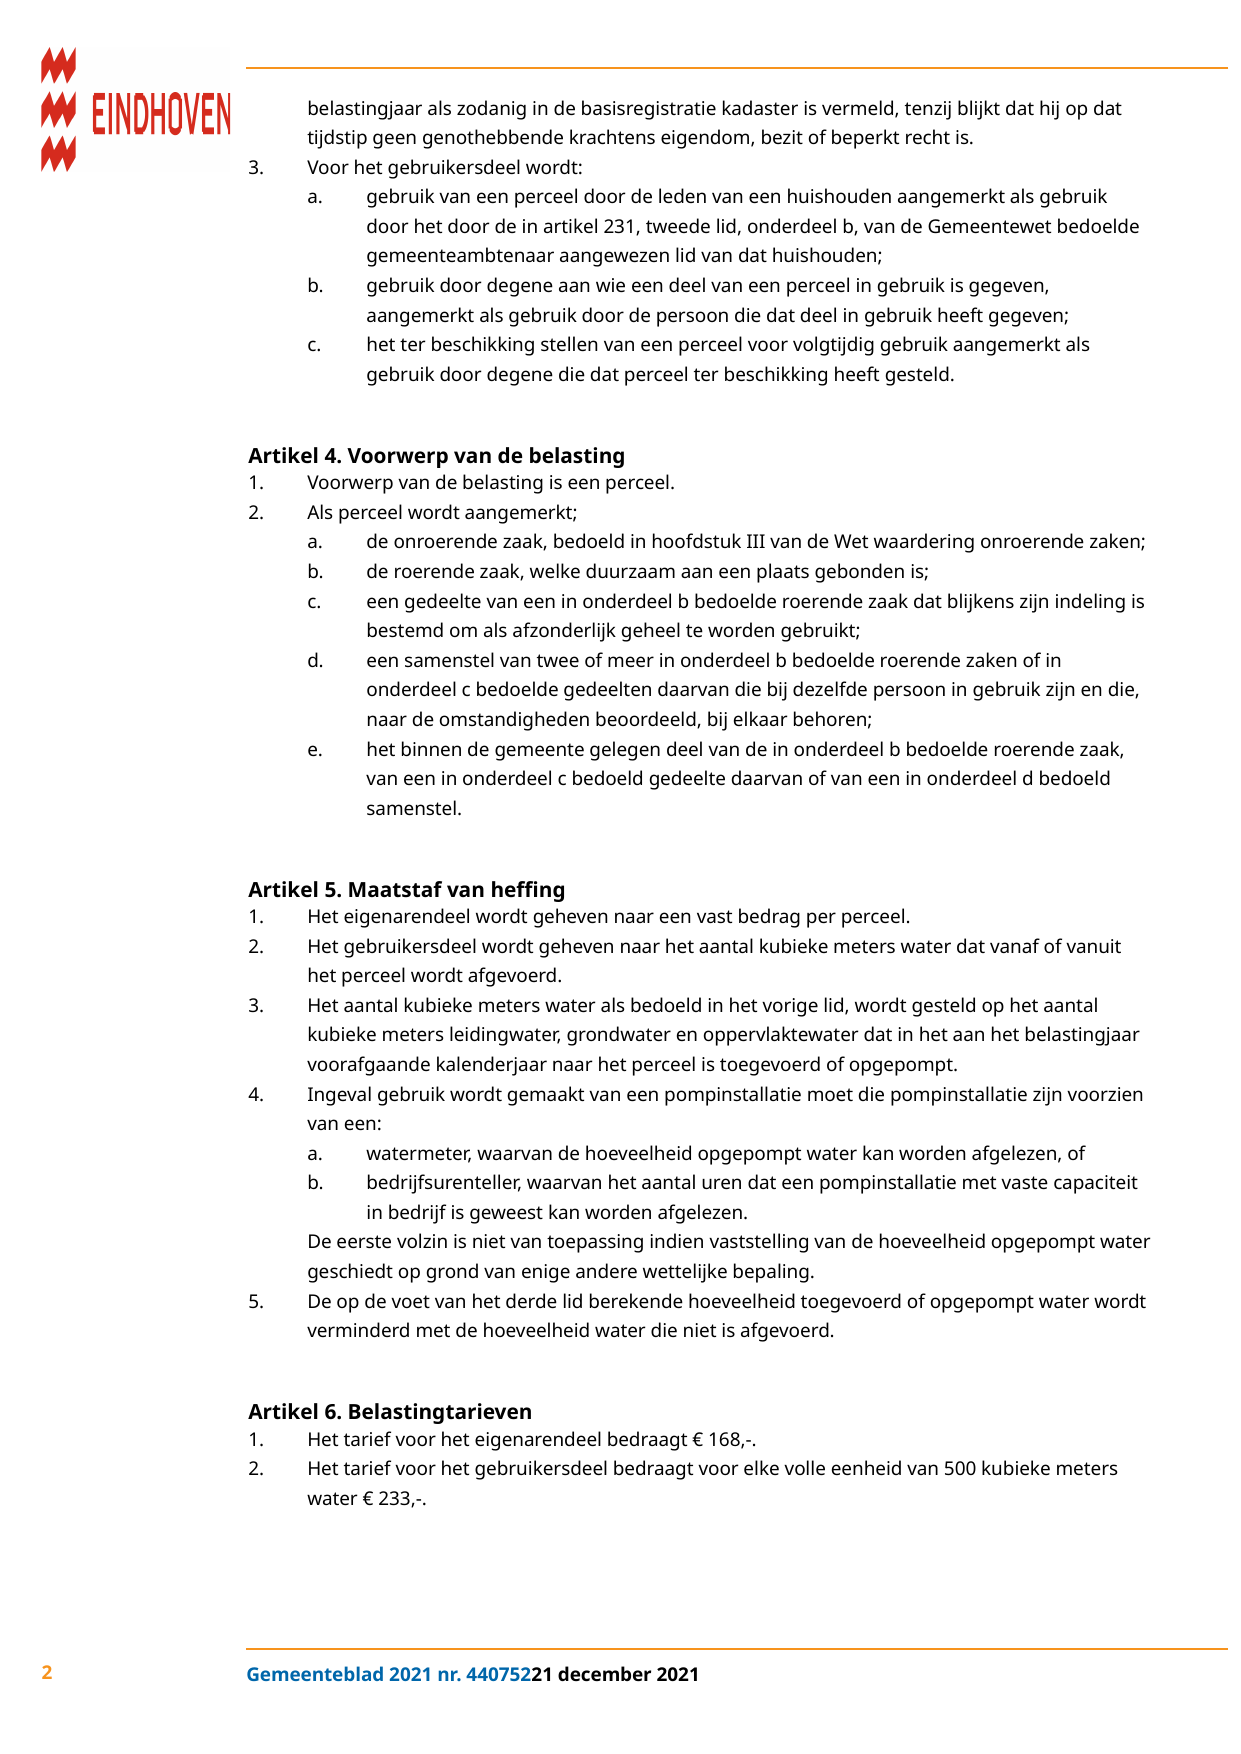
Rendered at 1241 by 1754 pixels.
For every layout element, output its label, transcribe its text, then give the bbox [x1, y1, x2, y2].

text Artikel 6. Belastingtarieven [248, 1397, 1152, 1426]
list het ter beschikking stellen van een perceel voor volgtijdig gebruik aangemerkt als gebruik door degene die dat perceel ter beschikking heeft gesteld. [307, 331, 1152, 387]
list De eerste volzin is niet van toepassing indien vaststelling van de hoeveelheid opgepompt water geschiedt op grond van enige andere wettelijke bepaling. [248, 1229, 1152, 1284]
list Het tarief voor het gebruikersdeel bedraagt voor elke volle eenheid van 500 kubieke meters water € 233,-. [248, 1456, 1152, 1511]
text Artikel 5. Maatstaf van heffing [248, 875, 1152, 903]
list Het gebruikersdeel wordt geheven naar het aantal kubieke meters water dat vanaf of vanuit het perceel wordt afgevoerd. [248, 933, 1152, 988]
picture [41, 47, 231, 172]
list Als perceel wordt aangemerkt; [248, 499, 1152, 525]
list bedrijfsurenteller, waarvan het aantal uren dat een pompinstallatie met vaste capaciteit in bedrijf is geweest kan worden afgelezen. [307, 1169, 1152, 1225]
list de roerende zaak, welke duurzaam aan een plaats gebonden is; [307, 558, 1152, 584]
list Het aantal kubieke meters water als bedoeld in het vorige lid, wordt gesteld op het aantal kubieke meters leidingwater, grondwater en oppervlaktewater dat in het aan het belastingjaar voorafgaande kalenderjaar naar het perceel is toegevoerd of opgepompt. [248, 992, 1152, 1077]
list een samenstel van twee of meer in onderdeel b bedoelde roerende zaken of in onderdeel c bedoelde gedeelten daarvan die bij dezelfde persoon in gebruik zijn en die, naar de omstandigheden beoordeeld, bij elkaar behoren; [307, 647, 1152, 732]
list Voorwerp van de belasting is een perceel. [248, 469, 1152, 495]
text Artikel 4. Voorwerp van de belasting [248, 441, 1152, 469]
list belastingjaar als zodanig in de basisregistratie kadaster is vermeld, tenzij blijkt dat hij op dat tijdstip geen genothebbende krachtens eigendom, bezit of beperkt recht is. [248, 95, 1152, 150]
list het binnen de gemeente gelegen deel van de in onderdeel b bedoelde roerende zaak, van een in onderdeel c bedoeld gedeelte daarvan of van een in onderdeel d bedoeld samenstel. [307, 736, 1152, 821]
list gebruik van een perceel door de leden van een huishouden aangemerkt als gebruik door het door de in artikel 231, tweede lid, onderdeel b, van de Gemeentewet bedoelde gemeenteambtenaar aangewezen lid van dat huishouden; [307, 183, 1152, 268]
list Het tarief voor het eigenarendeel bedraagt € 168,-. [248, 1426, 1152, 1452]
list de onroerende zaak, bedoeld in hoofdstuk III van de Wet waardering onroerende zaken; [307, 529, 1152, 554]
list Voor het gebruikersdeel wordt: [248, 154, 1152, 180]
list een gedeelte van een in onderdeel b bedoelde roerende zaak dat blijkens zijn indeling is bestemd om als afzonderlijk geheel te worden gebruikt; [307, 588, 1152, 643]
list gebruik door degene aan wie een deel van een perceel in gebruik is gegeven, aangemerkt als gebruik door de persoon die dat deel in gebruik heeft gegeven; [307, 272, 1152, 328]
list Het eigenarendeel wordt geheven naar een vast bedrag per perceel. [248, 903, 1152, 929]
list De op de voet van het derde lid berekende hoeveelheid toegevoerd of opgepompt water wordt verminderd met de hoeveelheid water die niet is afgevoerd. [248, 1288, 1152, 1343]
list watermeter, waarvan de hoeveelheid opgepompt water kan worden afgelezen, of [307, 1140, 1152, 1166]
list Ingeval gebruik wordt gemaakt van een pompinstallatie moet die pompinstallatie zijn voorzien van een: [248, 1081, 1152, 1136]
